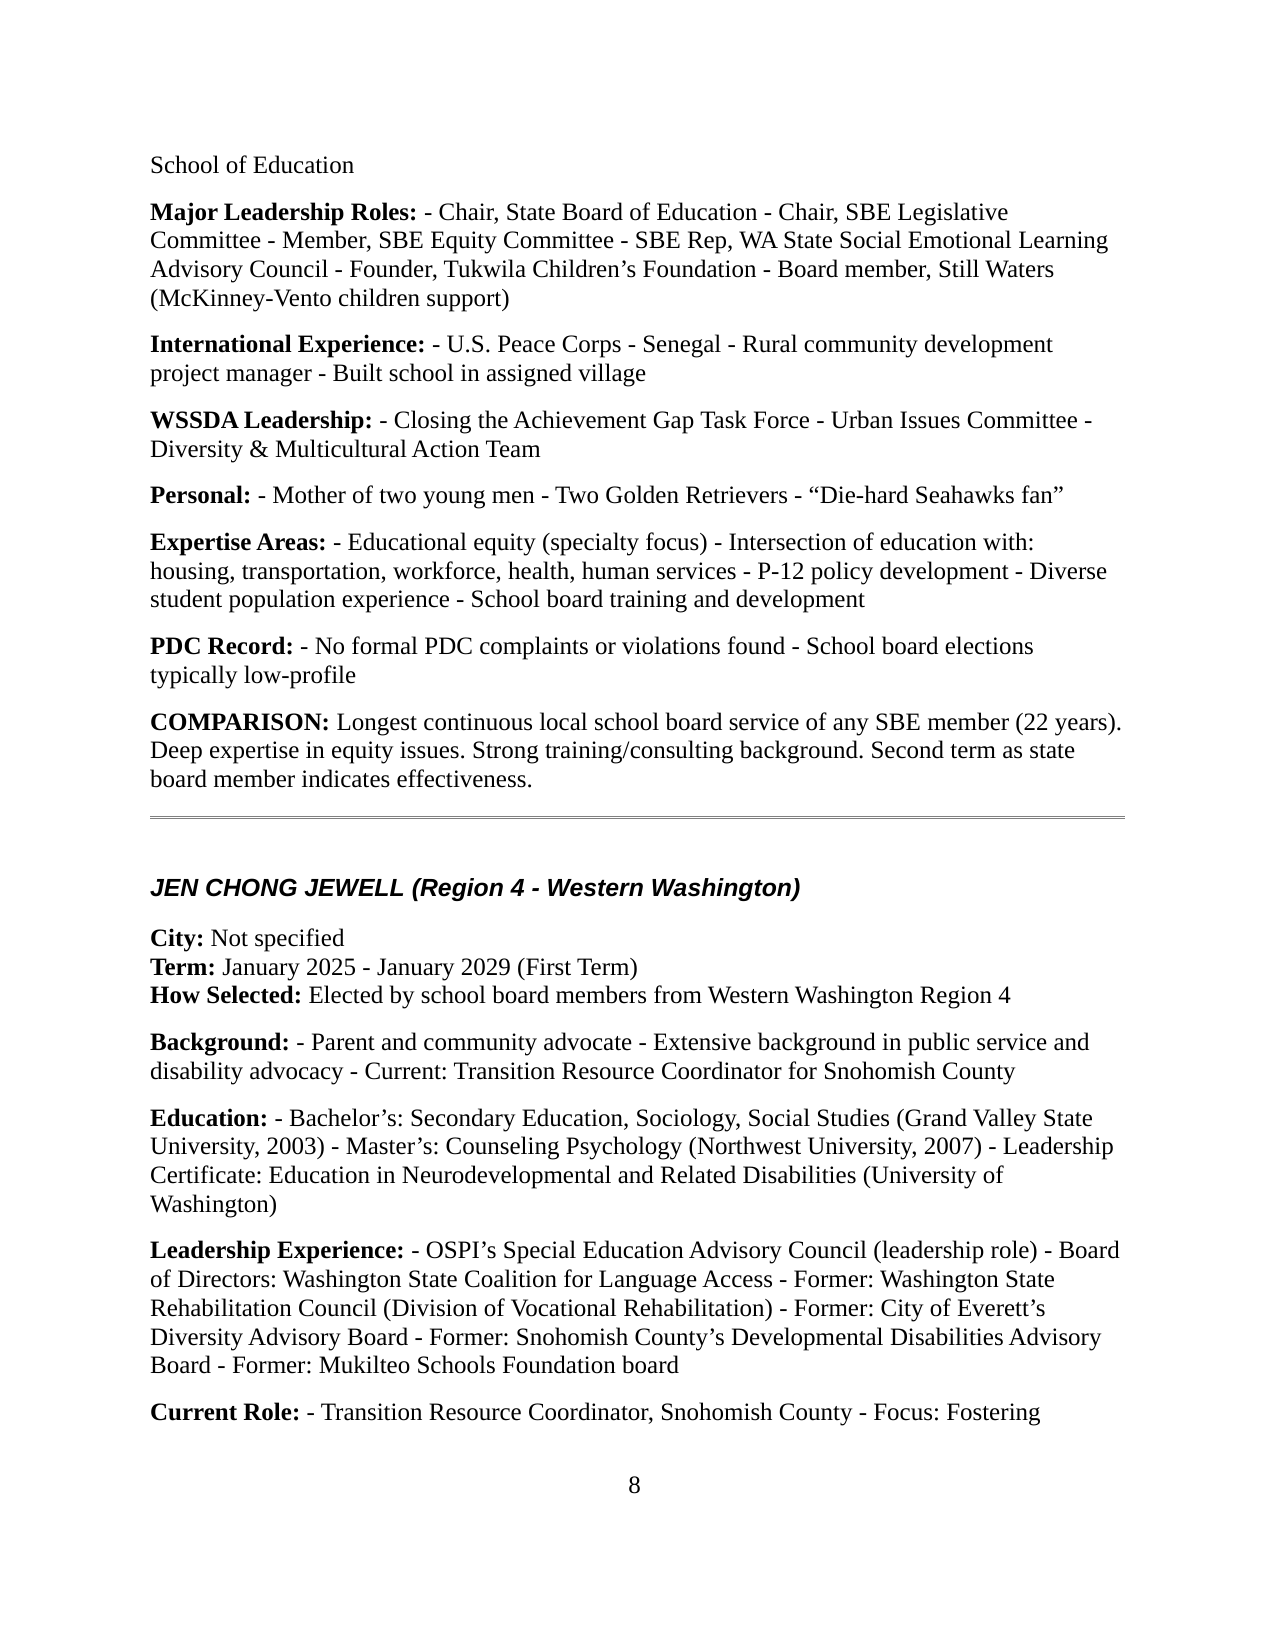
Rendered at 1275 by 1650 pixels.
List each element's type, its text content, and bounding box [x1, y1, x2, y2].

subtitle JEN CHONG JEWELL (Region 4 - Western Washington) [150, 873, 1125, 902]
text Expertise Areas: - Educational equity (specialty focus) - Intersection of education with: housing, transportation, workforce, health, human services - P-12 policy development - Diverse student population experience - School board training and development [150, 527, 1125, 613]
text COMPARISON: Longest continuous local school board service of any SBE member (22 years). Deep expertise in equity issues. Strong training/consulting background. Second term as state board member indicates effectiveness. [150, 707, 1125, 793]
text International Experience: - U.S. Peace Corps - Senegal - Rural community development project manager - Built school in assigned village [150, 329, 1125, 387]
text City: Not specified Term: January 2025 - January 2029 (First Term) How Selected: Elected by school board members from Western Washington Region 4 [150, 923, 1125, 1009]
text Personal: - Mother of two young men - Two Golden Retrievers - “Die-hard Seahawks fan” [150, 480, 1125, 509]
text Background: - Parent and community advocate - Extensive background in public service and disability advocacy - Current: Transition Resource Coordinator for Snohomish County [150, 1027, 1125, 1085]
text Current Role: - Transition Resource Coordinator, Snohomish County - Focus: Fostering [150, 1397, 1125, 1426]
text WSSDA Leadership: - Closing the Achievement Gap Task Force - Urban Issues Committee - Diversity & Multicultural Action Team [150, 405, 1125, 462]
text Education: - Bachelor’s: Secondary Education, Sociology, Social Studies (Grand Valley State University, 2003) - Master’s: Counseling Psychology (Northwest University, 2007) - Leadership Certificate: Education in Neurodevelopmental and Related Disabilities (University of Washington) [150, 1103, 1125, 1218]
text Leadership Experience: - OSPI’s Special Education Advisory Council (leadership role) - Board of Directors: Washington State Coalition for Language Access - Former: Washington State Rehabilitation Council (Division of Vocational Rehabilitation) - Former: City of Everett’s Diversity Advisory Board - Former: Snohomish County’s Developmental Disabilities Advisory Board - Former: Mukilteo Schools Foundation board [150, 1236, 1125, 1379]
text PDC Record: - No formal PDC complaints or violations found - School board elections typically low-profile [150, 631, 1125, 689]
text School of Education [150, 150, 1125, 179]
text Major Leadership Roles: - Chair, State Board of Education - Chair, SBE Legislative Committee - Member, SBE Equity Committee - SBE Rep, WA State Social Emotional Learning Advisory Council - Founder, Tukwila Children’s Foundation - Board member, Still Waters (McKinney-Vento children support) [150, 197, 1125, 312]
